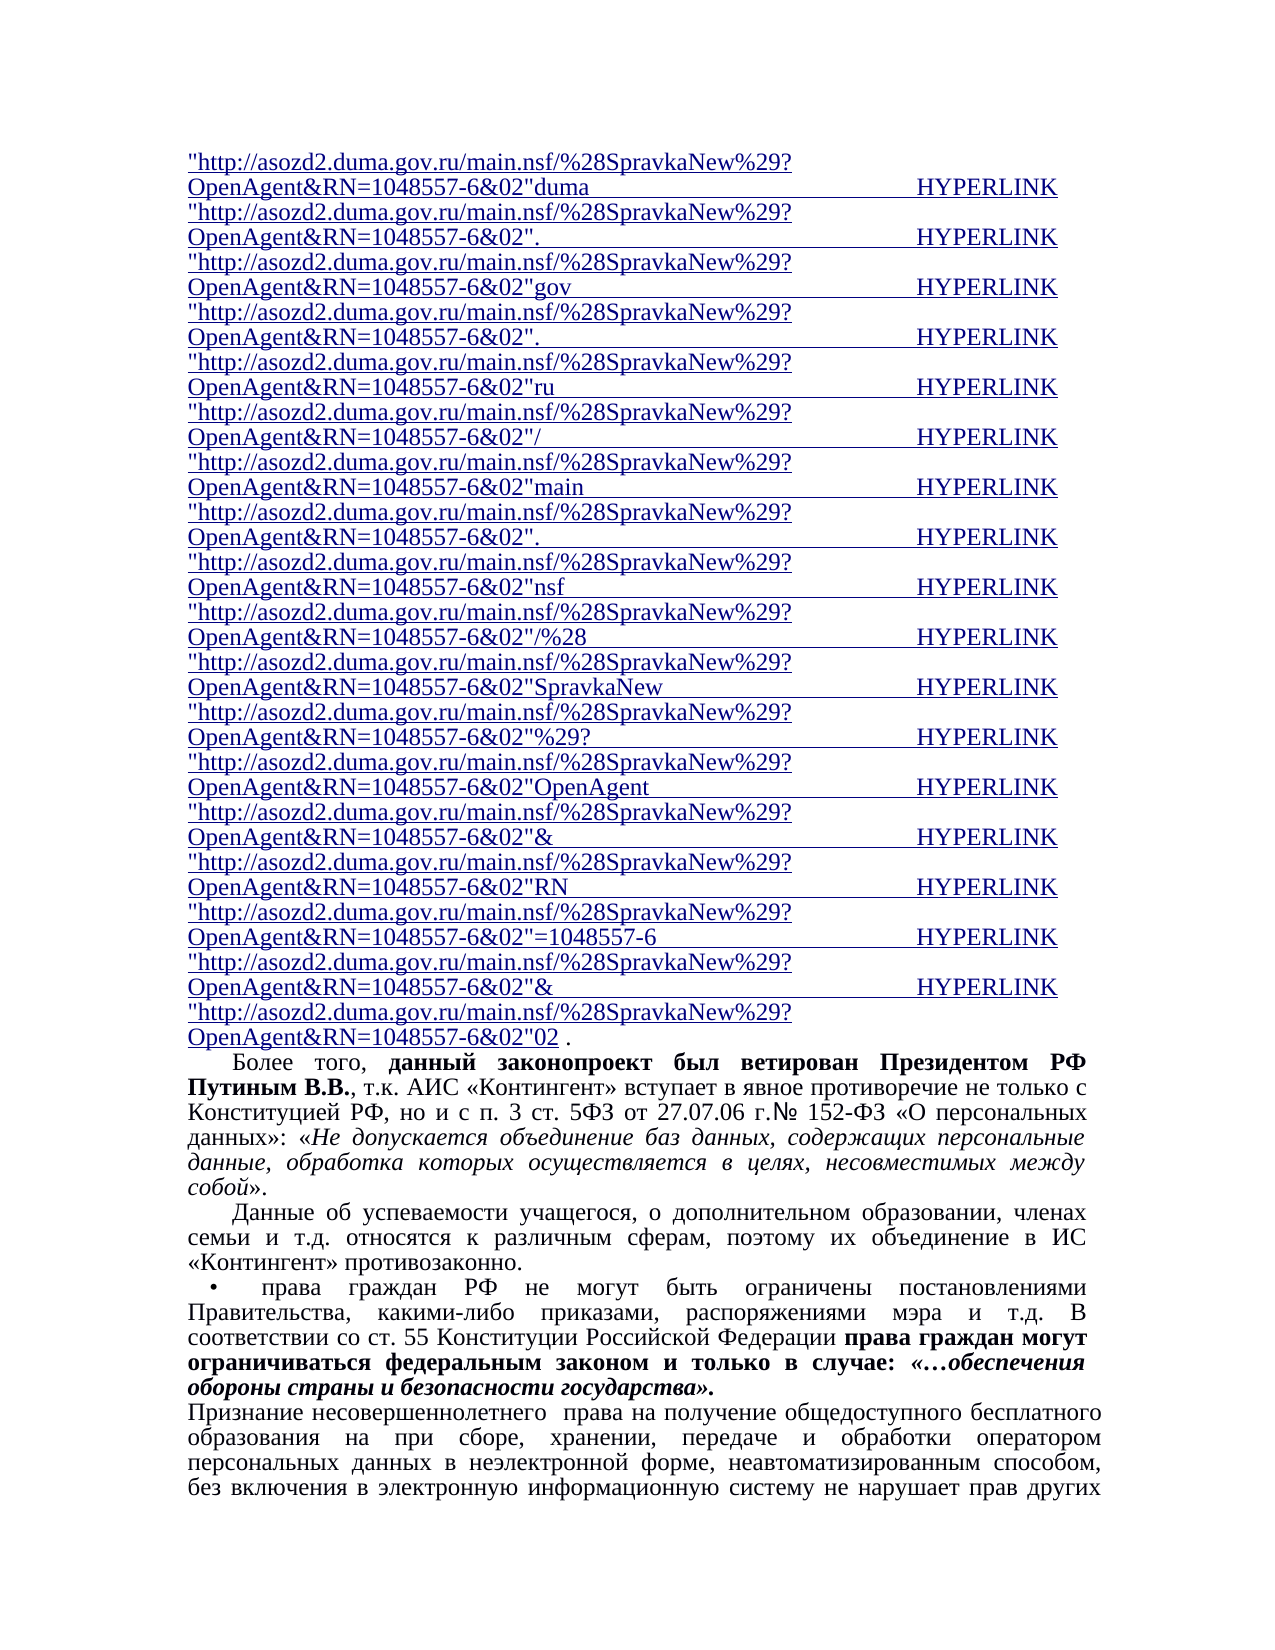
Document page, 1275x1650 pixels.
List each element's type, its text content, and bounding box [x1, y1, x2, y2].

text "http://asozd2.duma.gov.ru/main.nsf/%28SpravkaNew%29?OpenAgent&RN=1048557-6&02". HYPERLINK [187, 298, 1058, 347]
text "http://asozd2.duma.gov.ru/main.nsf/%28SpravkaNew%29?OpenAgent&RN=1048557-6&02". HYPERLINK [187, 498, 1058, 547]
text "http://asozd2.duma.gov.ru/main.nsf/%28SpravkaNew%29?OpenAgent&RN=1048557-6&02"/ HYPERLINK [187, 398, 1058, 447]
text "http://asozd2.duma.gov.ru/main.nsf/%28SpravkaNew%29?OpenAgent&RN=1048557-6&02"%29? HYPERLINK [187, 698, 1058, 747]
text "http://asozd2.duma.gov.ru/main.nsf/%28SpravkaNew%29?OpenAgent&RN=1048557-6&02"nsf HYPERLINK [187, 548, 1058, 597]
text "http://asozd2.duma.gov.ru/main.nsf/%28SpravkaNew%29?OpenAgent&RN=1048557-6&02"RN HYPERLINK [187, 848, 1058, 897]
text Более того, данный законопроект был ветирован Президентом РФ Путиным В.В., т.к. АИС «Контингент» вступает в явное противоречие не только с Конституцией РФ, но и с п. 3 ст. 5ФЗ от 27.07.06 г.№ 152-ФЗ «О персональных данных»: «Не допускается объединение баз данных, содержащих персональные данные, обработка которых осуществляется в целях, несовместимых между собой». [187, 1050, 1087, 1200]
text "http://asozd2.duma.gov.ru/main.nsf/%28SpravkaNew%29?OpenAgent&RN=1048557-6&02"SpravkaNew HYPERLINK [187, 648, 1058, 697]
text "http://asozd2.duma.gov.ru/main.nsf/%28SpravkaNew%29?OpenAgent&RN=1048557-6&02"=1048557-6 HYPERLINK [187, 898, 1058, 947]
list права граждан РФ не могут быть ограничены постановлениями Правительства, какими-либо приказами, распоряжениями мэра и т.д. В соответствии со ст. 55 Конституции Российской Федерации права граждан могут ограничиваться федеральным законом и только в случае: «…обеспечения обороны страны и безопасности государства». [187, 1275, 1087, 1400]
text "http://asozd2.duma.gov.ru/main.nsf/%28SpravkaNew%29?OpenAgent&RN=1048557-6&02"main HYPERLINK [187, 448, 1058, 497]
text "http://asozd2.duma.gov.ru/main.nsf/%28SpravkaNew%29?OpenAgent&RN=1048557-6&02"& HYPERLINK [187, 798, 1058, 847]
text "http://asozd2.duma.gov.ru/main.nsf/%28SpravkaNew%29?OpenAgent&RN=1048557-6&02"ru HYPERLINK [187, 348, 1058, 397]
text "http://asozd2.duma.gov.ru/main.nsf/%28SpravkaNew%29?OpenAgent&RN=1048557-6&02"duma HYPERLINK [187, 150, 1058, 197]
text "http://asozd2.duma.gov.ru/main.nsf/%28SpravkaNew%29?OpenAgent&RN=1048557-6&02". HYPERLINK [187, 198, 1058, 247]
text Признание несовершеннолетнего права на получение общедоступного бесплатного образования на при сборе, хранении, передаче и обработки оператором персональных данных в неэлектронной форме, неавтоматизированным способом, без включения в электронную информационную систему не нарушает прав других [187, 1400, 1102, 1500]
text "http://asozd2.duma.gov.ru/main.nsf/%28SpravkaNew%29?OpenAgent&RN=1048557-6&02"/%28 HYPERLINK [187, 598, 1058, 647]
text "http://asozd2.duma.gov.ru/main.nsf/%28SpravkaNew%29?OpenAgent&RN=1048557-6&02"& HYPERLINK [187, 948, 1058, 997]
text "http://asozd2.duma.gov.ru/main.nsf/%28SpravkaNew%29?OpenAgent&RN=1048557-6&02"gov HYPERLINK [187, 248, 1058, 297]
text "http://asozd2.duma.gov.ru/main.nsf/%28SpravkaNew%29?OpenAgent&RN=1048557-6&02"02 . [187, 998, 1058, 1050]
text "http://asozd2.duma.gov.ru/main.nsf/%28SpravkaNew%29?OpenAgent&RN=1048557-6&02"OpenAgent HYPERLINK [187, 748, 1058, 797]
text Данные об успеваемости учащегося, о дополнительном образовании, членах семьи и т.д. относятся к различным сферам, поэтому их объединение в ИС «Контингент» противозаконно. [187, 1200, 1087, 1275]
